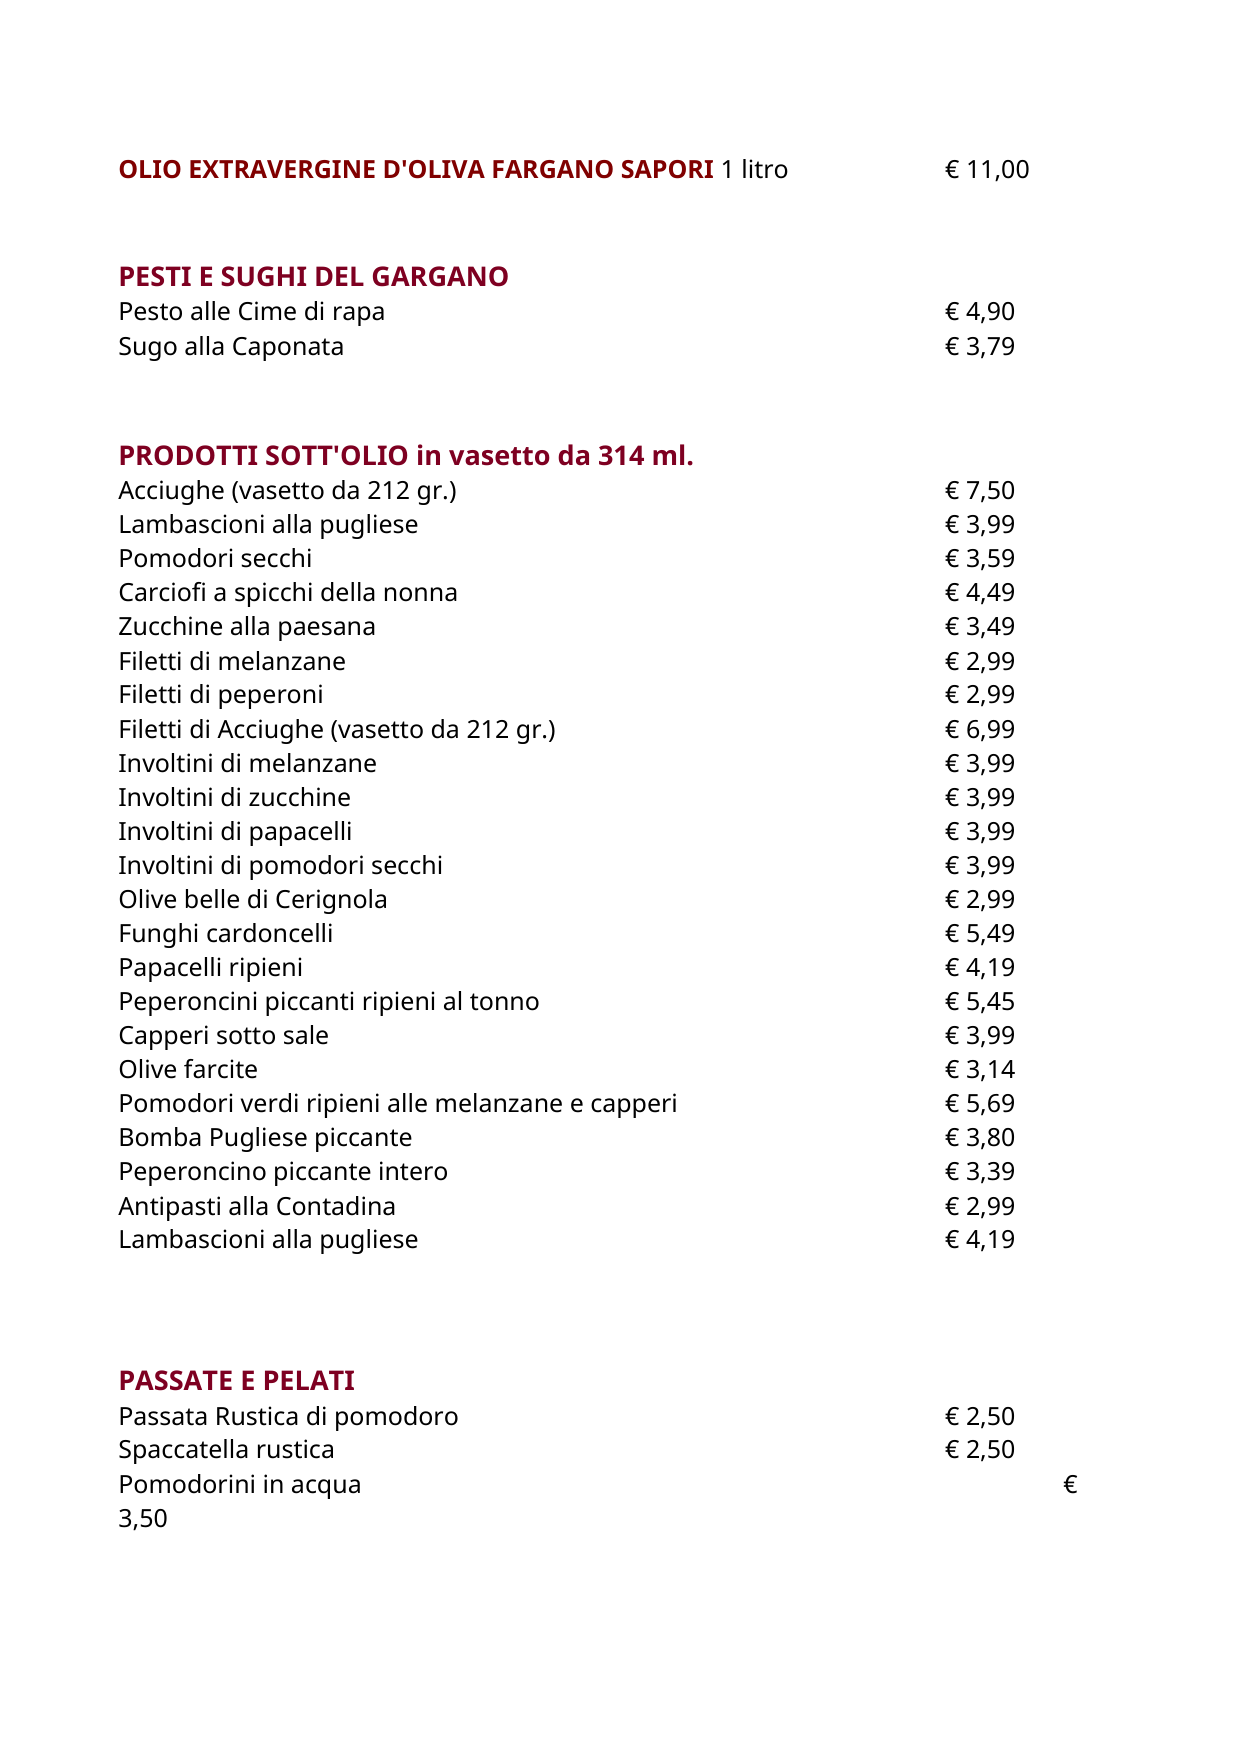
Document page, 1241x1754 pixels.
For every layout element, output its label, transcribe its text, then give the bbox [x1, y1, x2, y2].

text Involtini di papacelli € 3,99 [118, 813, 1122, 847]
text Peperoncini piccanti ripieni al tonno € 5,45 Capperi sotto sale € 3,99 Olive farcite € 3,14 Pomodori verdi ripieni alle melanzane e capperi € 5,69 Bomba Pugliese piccante € 3,80 Peperoncino piccante intero € 3,39 [118, 984, 1122, 1188]
text OLIO EXTRAVERGINE D'OLIVA FARGANO SAPORI 1 litro € 11,00 [118, 152, 1122, 220]
text Involtini di zucchine € 3,99 [118, 779, 1122, 813]
text Funghi cardoncelli € 5,49 [118, 916, 1122, 950]
text Olive belle di Cerignola € 2,99 [118, 882, 1122, 916]
text Involtini di melanzane € 3,99 [118, 745, 1122, 779]
text Papacelli ripieni € 4,19 [118, 950, 1122, 984]
text Involtini di pomodori secchi € 3,99 [118, 847, 1122, 882]
text Antipasti alla Contadina € 2,99 Lambascioni alla pugliese € 4,19 [118, 1188, 1122, 1324]
text PESTI E SUGHI DEL GARGANO Pesto alle Cime di rapa € 4,90 Sugo alla Caponata € 3,79 [118, 257, 1122, 362]
text PASSATE E PELATI Passata Rustica di pomodoro € 2,50 Spaccatella rustica € 2,50 [118, 1361, 1122, 1466]
text PRODOTTI SOTT'OLIO in vasetto da 314 ml. Acciughe (vasetto da 212 gr.) € 7,50 Lambascioni alla pugliese € 3,99 Pomodori secchi € 3,59 Carciofi a spicchi della nonna € 4,49 Zucchine alla paesana € 3,49 Filetti di melanzane € 2,99 Filetti di peperoni € 2,99 Filetti di Acciughe (vasetto da 212 gr.) € 6,99 [118, 436, 1122, 745]
text Pomodorini in acqua € 3,50 [118, 1466, 1122, 1534]
